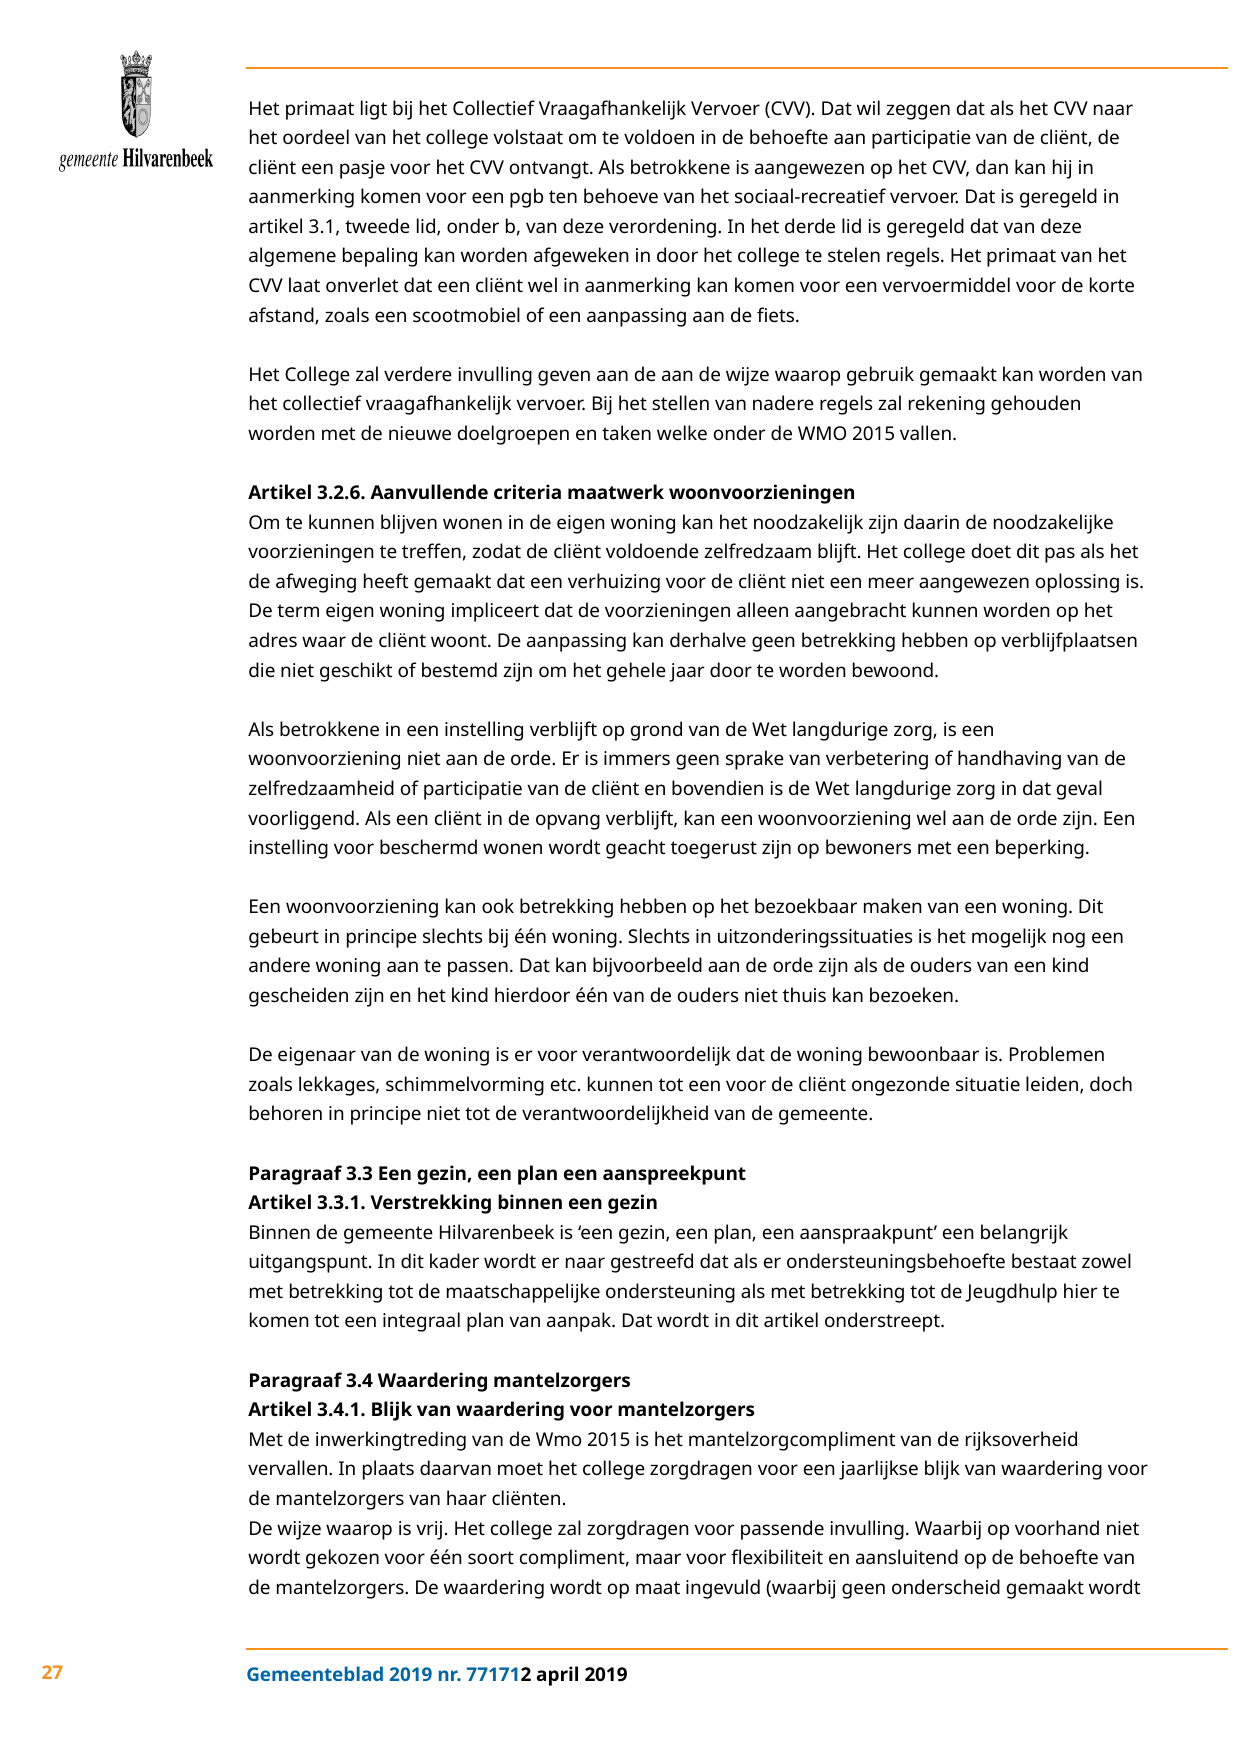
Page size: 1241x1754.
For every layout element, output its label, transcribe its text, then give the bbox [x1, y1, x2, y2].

text Binnen de gemeente Hilvarenbeek is ‘een gezin, een plan, een aanspraakpunt’ een belangrijk uitgangspunt. In dit kader wordt er naar gestreefd dat als er ondersteuningsbehoefte bestaat zowel met betrekking tot de maatschappelijke ondersteuning als met betrekking tot de Jeugdhulp hier te komen tot een integraal plan van aanpak. Dat wordt in dit artikel onderstreept. [248, 1219, 1152, 1333]
text Artikel 3.3.1. Verstrekking binnen een gezin [248, 1189, 1152, 1215]
text Het primaat ligt bij het Collectief Vraagafhankelijk Vervoer (CVV). Dat wil zeggen dat als het CVV naar het oordeel van het college volstaat om te voldoen in de behoefte aan participatie van de cliënt, de cliënt een pasje voor het CVV ontvangt. Als betrokkene is aangewezen op het CVV, dan kan hij in aanmerking komen voor een pgb ten behoeve van het sociaal-recreatief vervoer. Dat is geregeld in artikel 3.1, tweede lid, onder b, van deze verordening. In het derde lid is geregeld dat van deze algemene bepaling kan worden afgeweken in door het college te stelen regels. Het primaat van het CVV laat onverlet dat een cliënt wel in aanmerking kan komen voor een vervoermiddel voor de korte afstand, zoals een scootmobiel of een aanpassing aan de fiets. [248, 95, 1152, 328]
text De wijze waarop is vrij. Het college zal zorgdragen voor passende invulling. Waarbij op voorhand niet wordt gekozen voor één soort compliment, maar voor flexibiliteit en aansluitend op de behoefte van de mantelzorgers. De waardering wordt op maat ingevuld (waarbij geen onderscheid gemaakt wordt [248, 1515, 1152, 1600]
text Om te kunnen blijven wonen in de eigen woning kan het noodzakelijk zijn daarin de noodzakelijke voorzieningen te treffen, zodat de cliënt voldoende zelfredzaam blijft. Het college doet dit pas als het de afweging heeft gemaakt dat een verhuizing voor de cliënt niet een meer aangewezen oplossing is. De term eigen woning impliceert dat de voorzieningen alleen aangebracht kunnen worden op het adres waar de cliënt woont. De aanpassing kan derhalve geen betrekking hebben op verblijfplaatsen die niet geschikt of bestemd zijn om het gehele jaar door te worden bewoond. [248, 509, 1152, 683]
text Paragraaf 3.3 Een gezin, een plan een aanspreekpunt [248, 1160, 1152, 1186]
text Een woonvoorziening kan ook betrekking hebben op het bezoekbaar maken van een woning. Dit gebeurt in principe slechts bij één woning. Slechts in uitzonderingssituaties is het mogelijk nog een andere woning aan te passen. Dat kan bijvoorbeeld aan de orde zijn als de ouders van een kind gescheiden zijn en het kind hierdoor één van de ouders niet thuis kan bezoeken. [248, 893, 1152, 1008]
text Artikel 3.4.1. Blijk van waardering voor mantelzorgers [248, 1396, 1152, 1422]
text Met de inwerkingtreding van de Wmo 2015 is het mantelzorgcompliment van de rijksoverheid vervallen. In plaats daarvan moet het college zorgdragen voor een jaarlijkse blijk van waardering voor de mantelzorgers van haar cliënten. [248, 1426, 1152, 1511]
text Het College zal verdere invulling geven aan de aan de wijze waarop gebruik gemaakt kan worden van het collectief vraagafhankelijk vervoer. Bij het stellen van nadere regels zal rekening gehouden worden met de nieuwe doelgroepen en taken welke onder de WMO 2015 vallen. [248, 361, 1152, 446]
text De eigenaar van de woning is er voor verantwoordelijk dat de woning bewoonbaar is. Problemen zoals lekkages, schimmelvorming etc. kunnen tot een voor de cliënt ongezonde situatie leiden, doch behoren in principe niet tot de verantwoordelijkheid van de gemeente. [248, 1041, 1152, 1126]
text Paragraaf 3.4 Waardering mantelzorgers [248, 1367, 1152, 1393]
text Artikel 3.2.6. Aanvullende criteria maatwerk woonvoorzieningen [248, 479, 1152, 505]
picture [41, 47, 231, 172]
text Als betrokkene in een instelling verblijft op grond van de Wet langdurige zorg, is een woonvoorziening niet aan de orde. Er is immers geen sprake van verbetering of handhaving van de zelfredzaamheid of participatie van de cliënt en bovendien is de Wet langdurige zorg in dat geval voorliggend. Als een cliënt in de opvang verblijft, kan een woonvoorziening wel aan de orde zijn. Een instelling voor beschermd wonen wordt geacht toegerust zijn op bewoners met een beperking. [248, 716, 1152, 860]
